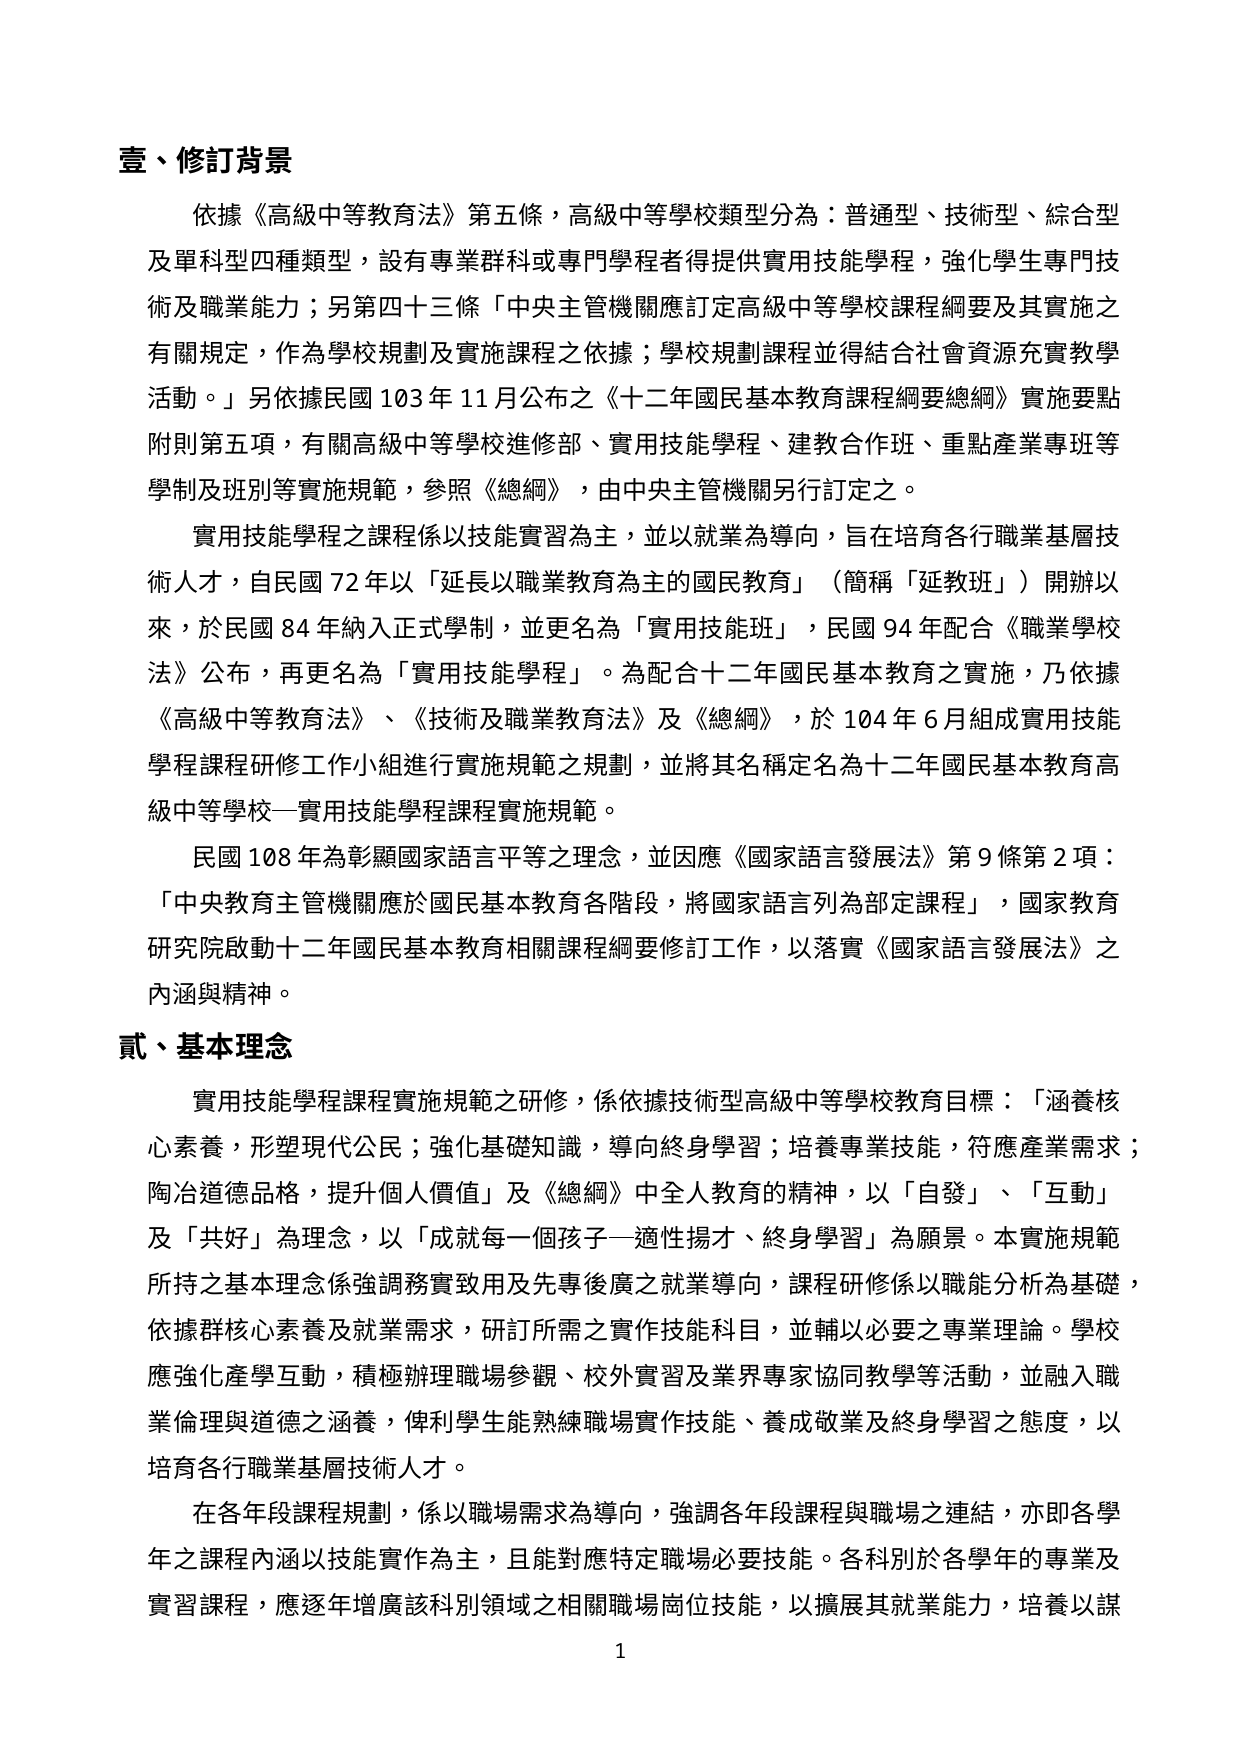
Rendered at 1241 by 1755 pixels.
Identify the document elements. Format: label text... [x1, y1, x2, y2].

subtitle 壹、修訂背景 [118, 134, 1122, 180]
text 實用技能學程課程實施規範之研修，係依據技術型高級中等學校教育目標：「涵養核心素養，形塑現代公民；強化基礎知識，導向終身學習；培養專業技能，符應產業需求；陶冶道德品格，提升個人價值」及《總綱》中全人教育的精神，以「自發」、「互動」及「共好」為理念，以「成就每一個孩子─適性揚才、終身學習」為願景。本實施規範所持之基本理念係強調務實致用及先專後廣之就業導向，課程研修係以職能分析為基礎，依據群核心素養及就業需求，研訂所需之實作技能科目，並輔以必要之專業理論。學校應強化產學互動，積極辦理職場參觀、校外實習及業界專家協同教學等活動，並融入職業倫理與道德之涵養，俾利學生能熟練職場實作技能、養成敬業及終身學習之態度，以培育各行職業基層技術人才。 [148, 1074, 1122, 1486]
text 在各年段課程規劃，係以職場需求為導向，強調各年段課程與職場之連結，亦即各學年之課程內涵以技能實作為主，且能對應特定職場必要技能。各科別於各學年的專業及實習課程，應逐年增廣該科別領域之相關職場崗位技能，以擴展其就業能力，培養以謀 [148, 1486, 1122, 1624]
text 民國108年為彰顯國家語言平等之理念，並因應《國家語言發展法》第9條第2項：「中央教育主管機關應於國民基本教育各階段，將國家語言列為部定課程」，國家教育研究院啟動十二年國民基本教育相關課程綱要修訂工作，以落實《國家語言發展法》之內涵與精神。 [148, 829, 1122, 1013]
text 實用技能學程之課程係以技能實習為主，並以就業為導向，旨在培育各行職業基層技術人才，自民國72年以「延長以職業教育為主的國民教育」（簡稱「延教班」）開辦以來，於民國84年納入正式學制，並更名為「實用技能班」，民國94年配合《職業學校法》公布，再更名為「實用技能學程」。為配合十二年國民基本教育之實施，乃依據《高級中等教育法》、《技術及職業教育法》及《總綱》，於104年6月組成實用技能學程課程研修工作小組進行實施規範之規劃，並將其名稱定名為十二年國民基本教育高級中等學校─實用技能學程課程實施規範。 [148, 509, 1122, 829]
subtitle 貳、基本理念 [118, 1020, 1122, 1066]
text 依據《高級中等教育法》第五條，高級中等學校類型分為：普通型、技術型、綜合型及單科型四種類型，設有專業群科或專門學程者得提供實用技能學程，強化學生專門技術及職業能力；另第四十三條「中央主管機關應訂定高級中等學校課程綱要及其實施之有關規定，作為學校規劃及實施課程之依據；學校規劃課程並得結合社會資源充實教學活動。」另依據民國103年11月公布之《十二年國民基本教育課程綱要總綱》實施要點附則第五項，有關高級中等學校進修部、實用技能學程、建教合作班、重點產業專班等學制及班別等實施規範，參照《總綱》，由中央主管機關另行訂定之。 [148, 188, 1122, 509]
